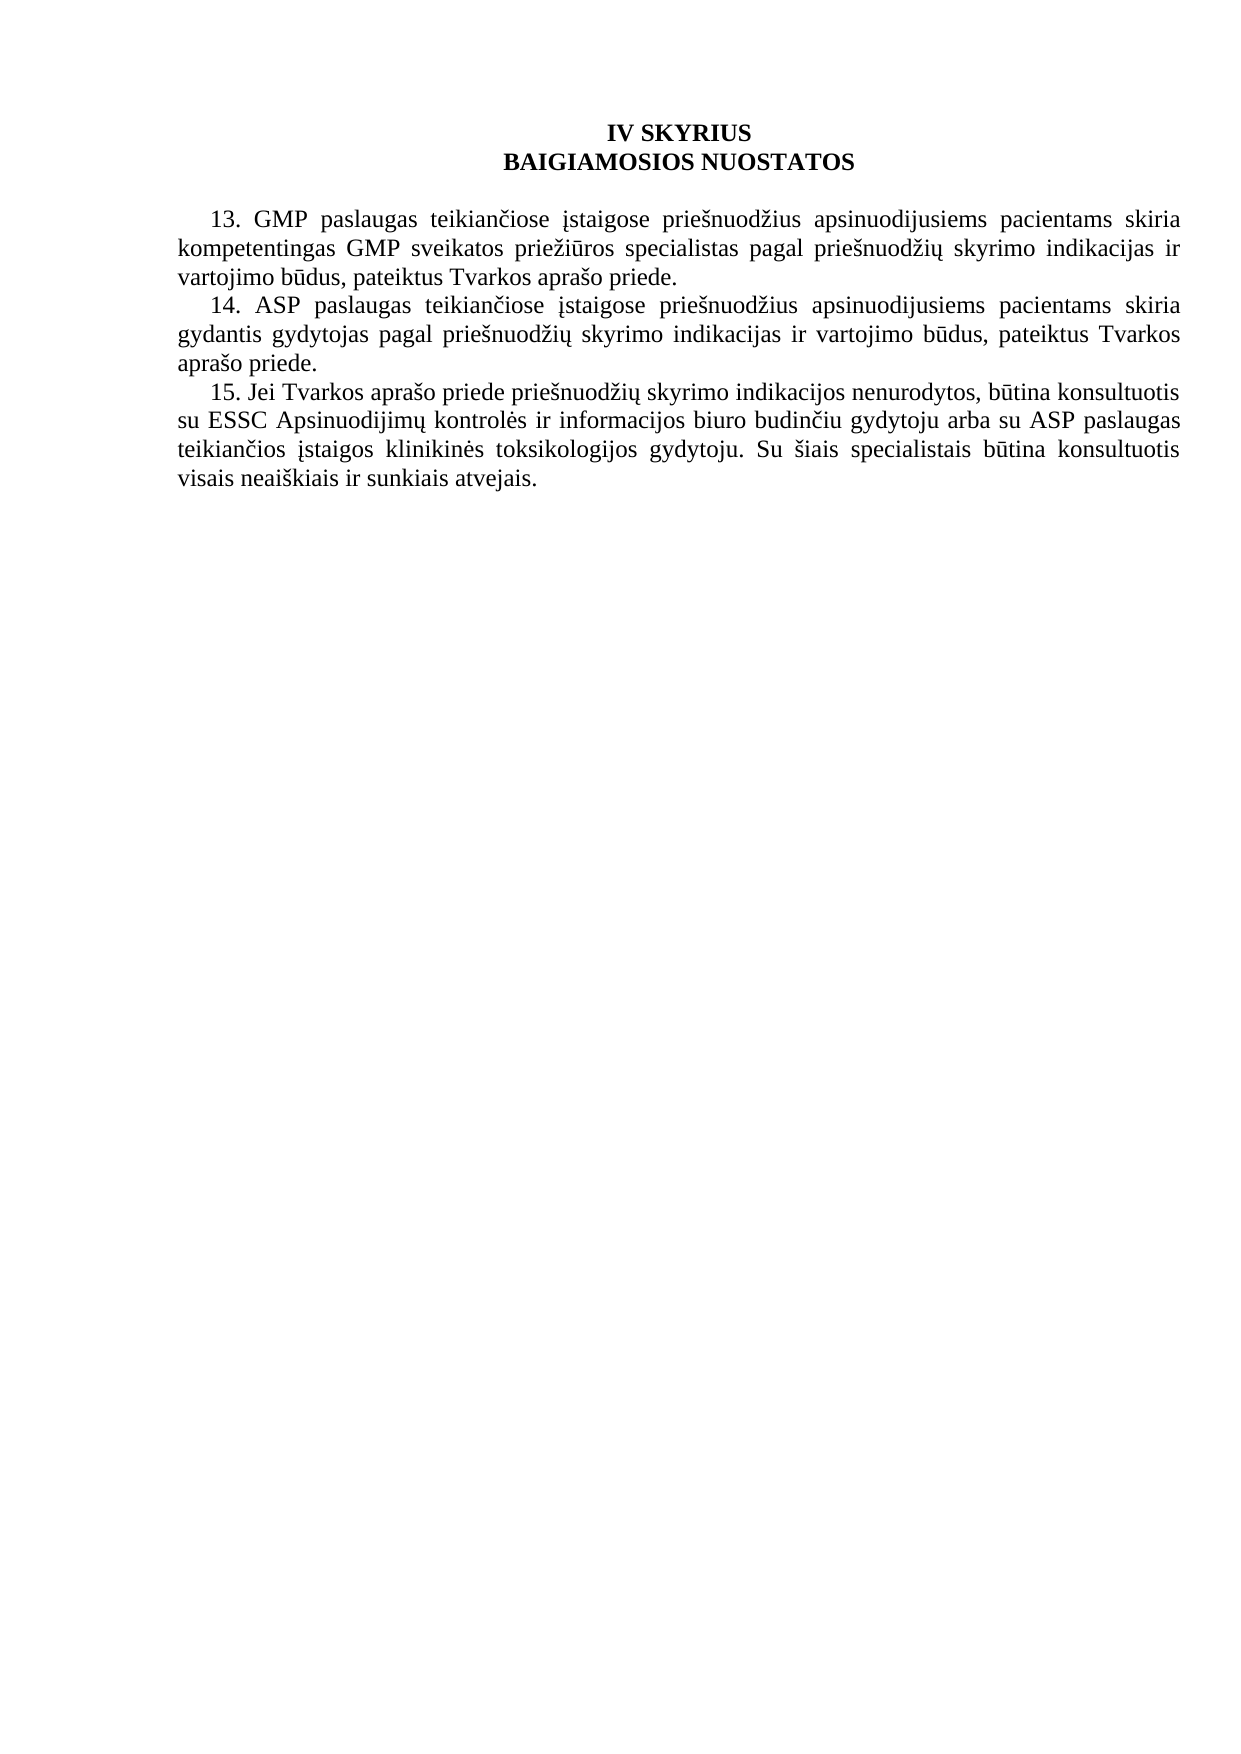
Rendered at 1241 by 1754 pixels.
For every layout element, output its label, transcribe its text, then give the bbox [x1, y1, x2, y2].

text BAIGIAMOSIOS NUOSTATOS [177, 147, 1181, 176]
text 14. ASP paslaugas teikiančiose įstaigose priešnuodžius apsinuodijusiems pacientams skiria gydantis gydytojas pagal priešnuodžių skyrimo indikacijas ir vartojimo būdus, pateiktus Tvarkos aprašo priede. [177, 291, 1181, 377]
text 15. Jei Tvarkos aprašo priede priešnuodžių skyrimo indikacijos nenurodytos, būtina konsultuotis su ESSC Apsinuodijimų kontrolės ir informacijos biuro budinčiu gydytoju arba su ASP paslaugas teikiančios įstaigos klinikinės toksikologijos gydytoju. Su šiais specialistais būtina konsultuotis visais neaiškiais ir sunkiais atvejais. [177, 377, 1181, 492]
text 13. GMP paslaugas teikiančiose įstaigose priešnuodžius apsinuodijusiems pacientams skiria kompetentingas GMP sveikatos priežiūros specialistas pagal priešnuodžių skyrimo indikacijas ir vartojimo būdus, pateiktus Tvarkos aprašo priede. [177, 204, 1181, 291]
text IV SKYRIUS [177, 118, 1181, 147]
